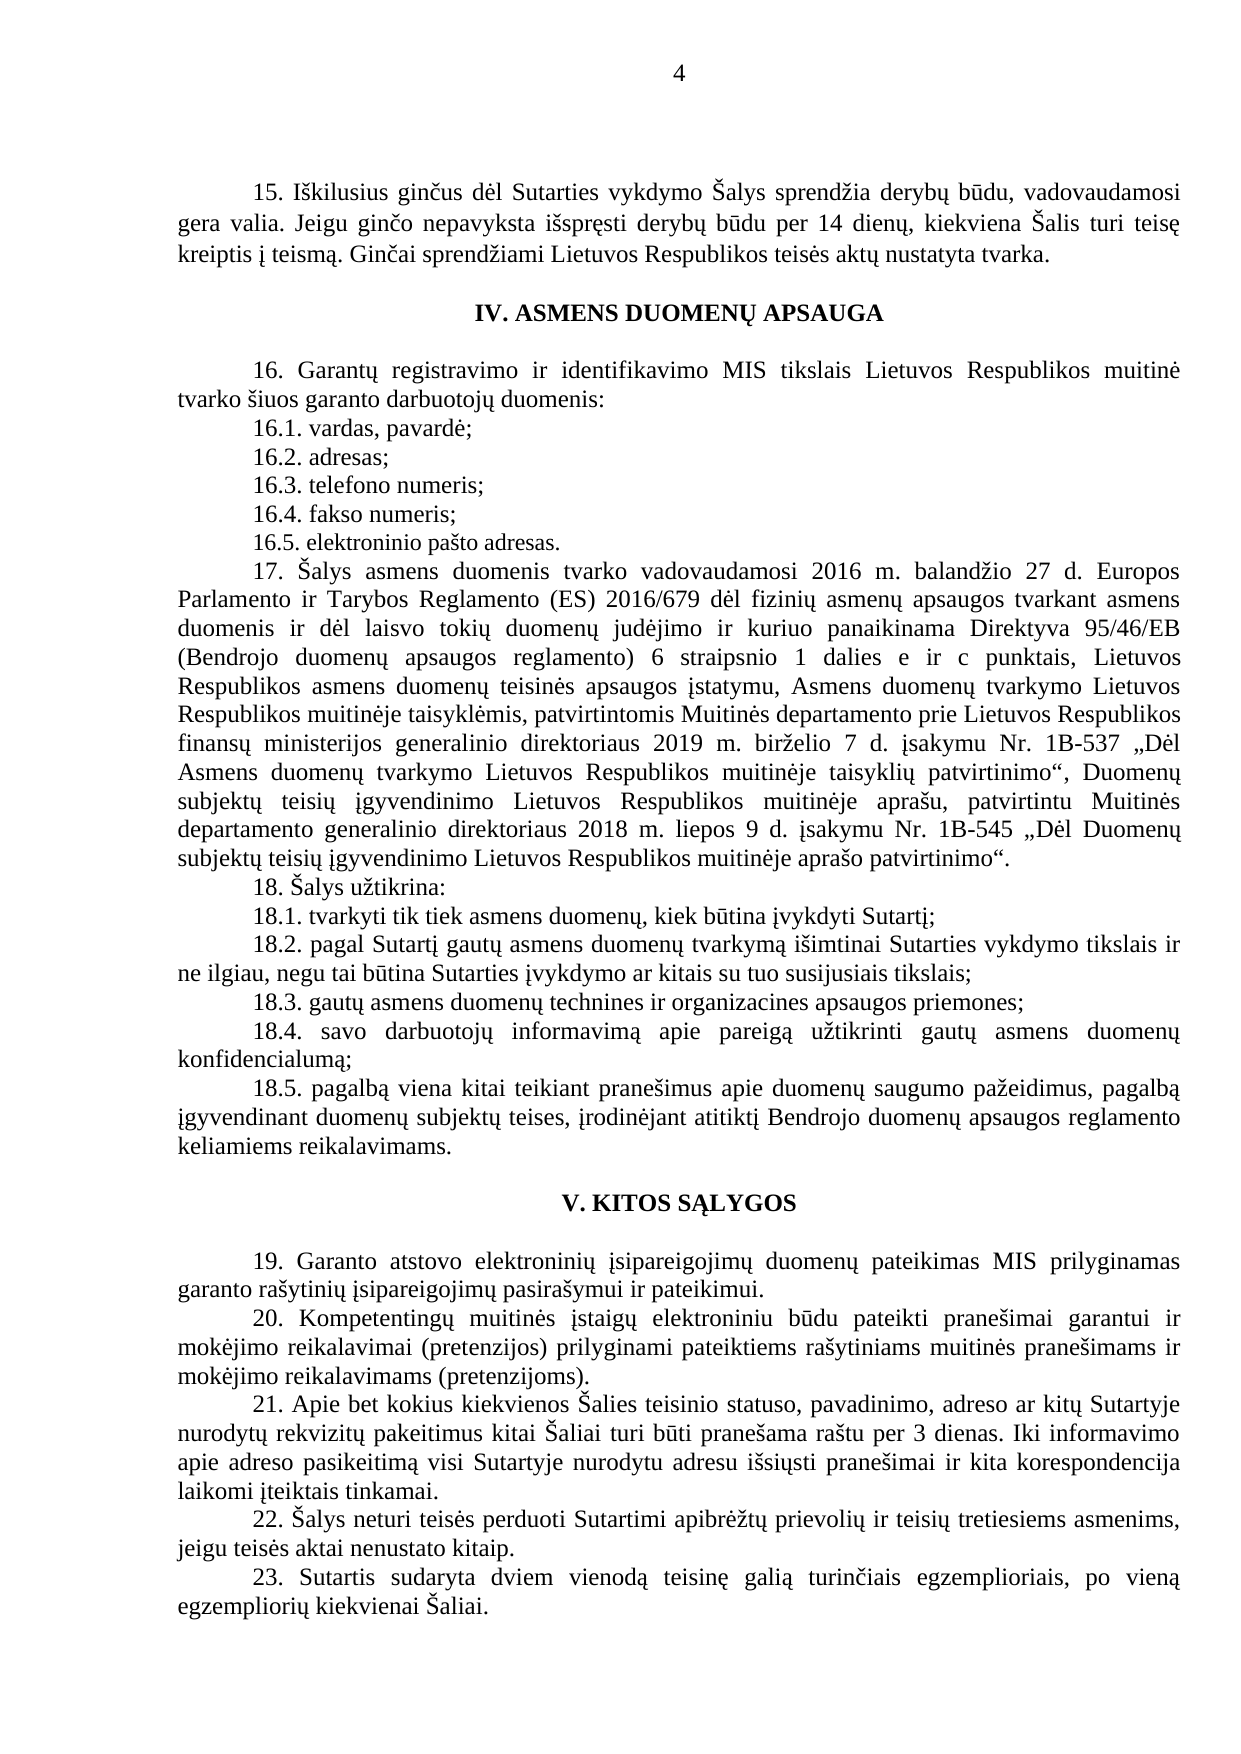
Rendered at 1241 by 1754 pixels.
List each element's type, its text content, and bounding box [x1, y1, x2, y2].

text IV. ASMENS DUOMENŲ APSAUGA [177, 298, 1181, 327]
text V. KITOS SĄLYGOS [177, 1188, 1181, 1217]
text 20. Kompetentingų muitinės įstaigų elektroniniu būdu pateikti pranešimai garantui ir mokėjimo reikalavimai (pretenzijos) prilyginami pateiktiems rašytiniams muitinės pranešimams ir mokėjimo reikalavimams (pretenzijoms). [177, 1303, 1181, 1389]
text 16.1. vardas, pavardė; [177, 413, 1181, 442]
text 23. Sutartis sudaryta dviem vienodą teisinę galią turinčiais egzemplioriais, po vieną egzempliorių kiekvienai Šaliai. [177, 1562, 1181, 1619]
text 16.4. fakso numeris; [177, 499, 1181, 528]
text 22. Šalys neturi teisės perduoti Sutartimi apibrėžtų prievolių ir teisių tretiesiems asmenims, jeigu teisės aktai nenustato kitaip. [177, 1504, 1181, 1562]
text 16.3. telefono numeris; [177, 471, 1181, 499]
text 16. Garantų registravimo ir identifikavimo MIS tikslais Lietuvos Respublikos muitinė tvarko šiuos garanto darbuotojų duomenis: [177, 356, 1181, 413]
text 16.2. adresas; [177, 442, 1181, 471]
text 21. Apie bet kokius kiekvienos Šalies teisinio statuso, pavadinimo, adreso ar kitų Sutartyje nurodytų rekvizitų pakeitimus kitai Šaliai turi būti pranešama raštu per 3 dienas. Iki informavimo apie adreso pasikeitimą visi Sutartyje nurodytu adresu išsiųsti pranešimai ir kita korespondencija laikomi įteiktais tinkamai. [177, 1389, 1181, 1504]
text 18.1. tvarkyti tik tiek asmens duomenų, kiek būtina įvykdyti Sutartį; [177, 901, 1181, 929]
text 18. Šalys užtikrina: [177, 872, 1181, 901]
text 16.5. elektroninio pašto adresas. [177, 528, 1181, 556]
text 18.5. pagalbą viena kitai teikiant pranešimus apie duomenų saugumo pažeidimus, pagalbą įgyvendinant duomenų subjektų teises, įrodinėjant atitiktį Bendrojo duomenų apsaugos reglamento keliamiems reikalavimams. [177, 1073, 1181, 1159]
text 18.3. gautų asmens duomenų technines ir organizacines apsaugos priemones; [177, 987, 1181, 1016]
text 15. Iškilusius ginčus dėl Sutarties vykdymo Šalys sprendžia derybų būdu, vadovaudamosi gera valia. Jeigu ginčo nepavyksta išspręsti derybų būdu per 14 dienų, kiekviena Šalis turi teisę kreiptis į teismą. Ginčai sprendžiami Lietuvos Respublikos teisės aktų nustatyta tvarka. [177, 177, 1181, 267]
text 18.4. savo darbuotojų informavimą apie pareigą užtikrinti gautų asmens duomenų konfidencialumą; [177, 1016, 1181, 1073]
text 17. Šalys asmens duomenis tvarko vadovaudamosi 2016 m. balandžio 27 d. Europos Parlamento ir Tarybos Reglamento (ES) 2016/679 dėl fizinių asmenų apsaugos tvarkant asmens duomenis ir dėl laisvo tokių duomenų judėjimo ir kuriuo panaikinama Direktyva 95/46/EB (Bendrojo duomenų apsaugos reglamento) 6 straipsnio 1 dalies e ir c punktais, Lietuvos Respublikos asmens duomenų teisinės apsaugos įstatymu, Asmens duomenų tvarkymo Lietuvos Respublikos muitinėje taisyklėmis, patvirtintomis Muitinės departamento prie Lietuvos Respublikos finansų ministerijos generalinio direktoriaus 2019 m. birželio 7 d. įsakymu Nr. 1B-537 „Dėl Asmens duomenų tvarkymo Lietuvos Respublikos muitinėje taisyklių patvirtinimo“, Duomenų subjektų teisių įgyvendinimo Lietuvos Respublikos muitinėje aprašu, patvirtintu Muitinės departamento generalinio direktoriaus 2018 m. liepos 9 d. įsakymu Nr. 1B-545 „Dėl Duomenų subjektų teisių įgyvendinimo Lietuvos Respublikos muitinėje aprašo patvirtinimo“. [177, 556, 1181, 872]
text 19. Garanto atstovo elektroninių įsipareigojimų duomenų pateikimas MIS prilyginamas garanto rašytinių įsipareigojimų pasirašymui ir pateikimui. [177, 1246, 1181, 1303]
text 18.2. pagal Sutartį gautų asmens duomenų tvarkymą išimtinai Sutarties vykdymo tikslais ir ne ilgiau, negu tai būtina Sutarties įvykdymo ar kitais su tuo susijusiais tikslais; [177, 929, 1181, 987]
